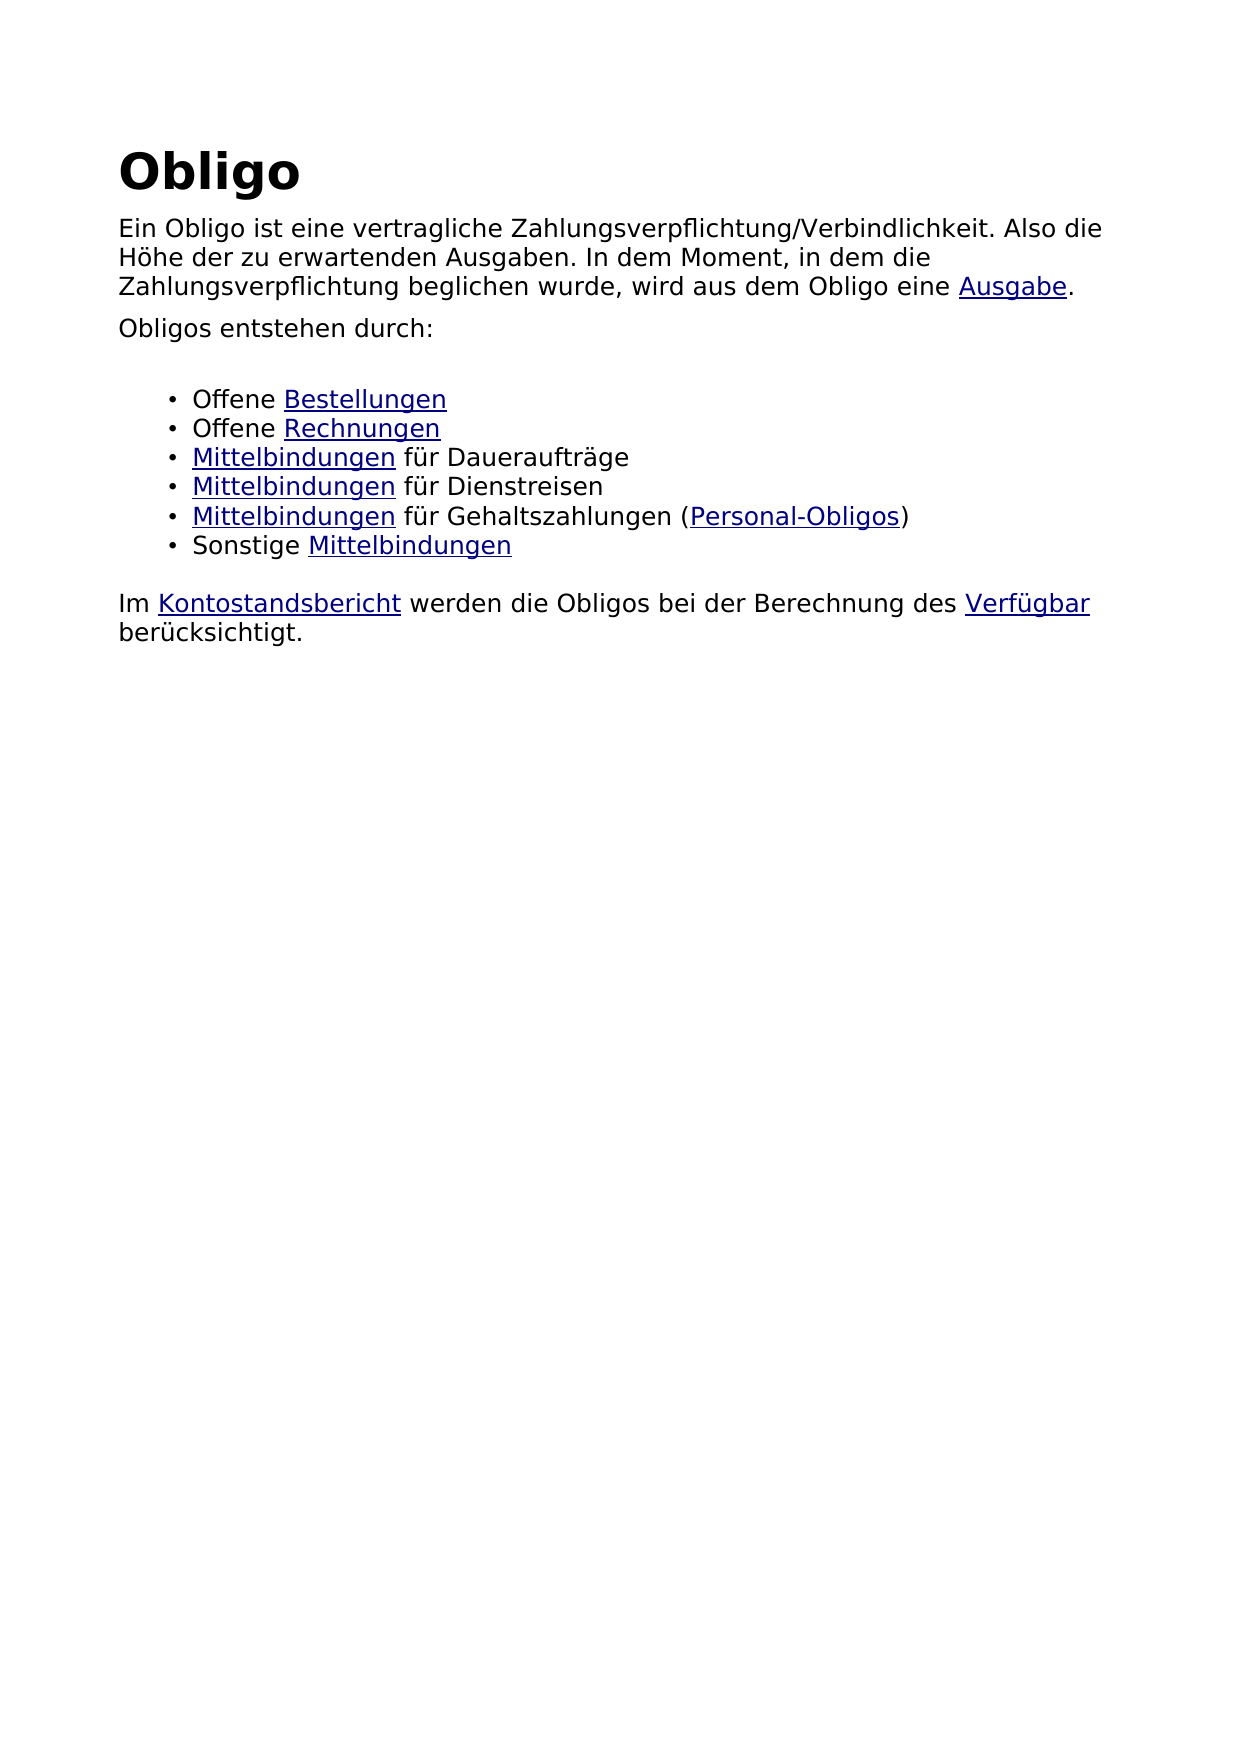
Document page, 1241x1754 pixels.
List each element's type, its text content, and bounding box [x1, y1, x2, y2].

list Offene Rechnungen [177, 414, 1122, 443]
list Mittelbindungen für Dienstreisen [177, 472, 1122, 502]
list Mittelbindungen für Gehaltszahlungen (Personal-Obligos) [177, 502, 1122, 531]
list Offene Bestellungen [177, 385, 1122, 414]
text Obligos entstehen durch: [118, 314, 1122, 343]
text Ein Obligo ist eine vertragliche Zahlungsverpflichtung/Verbindlichkeit. Also die Höhe der zu erwartenden Ausgaben. In dem Moment, in dem die Zahlungsverpflichtung beglichen wurde, wird aus dem Obligo eine Ausgabe. [118, 214, 1122, 301]
list Mittelbindungen für Daueraufträge [177, 443, 1122, 472]
list Sonstige Mittelbindungen [177, 531, 1122, 560]
subtitle Obligo [118, 143, 1122, 201]
text Im Kontostandsbericht werden die Obligos bei der Berechnung des Verfügbar berücksichtigt. [118, 589, 1122, 648]
